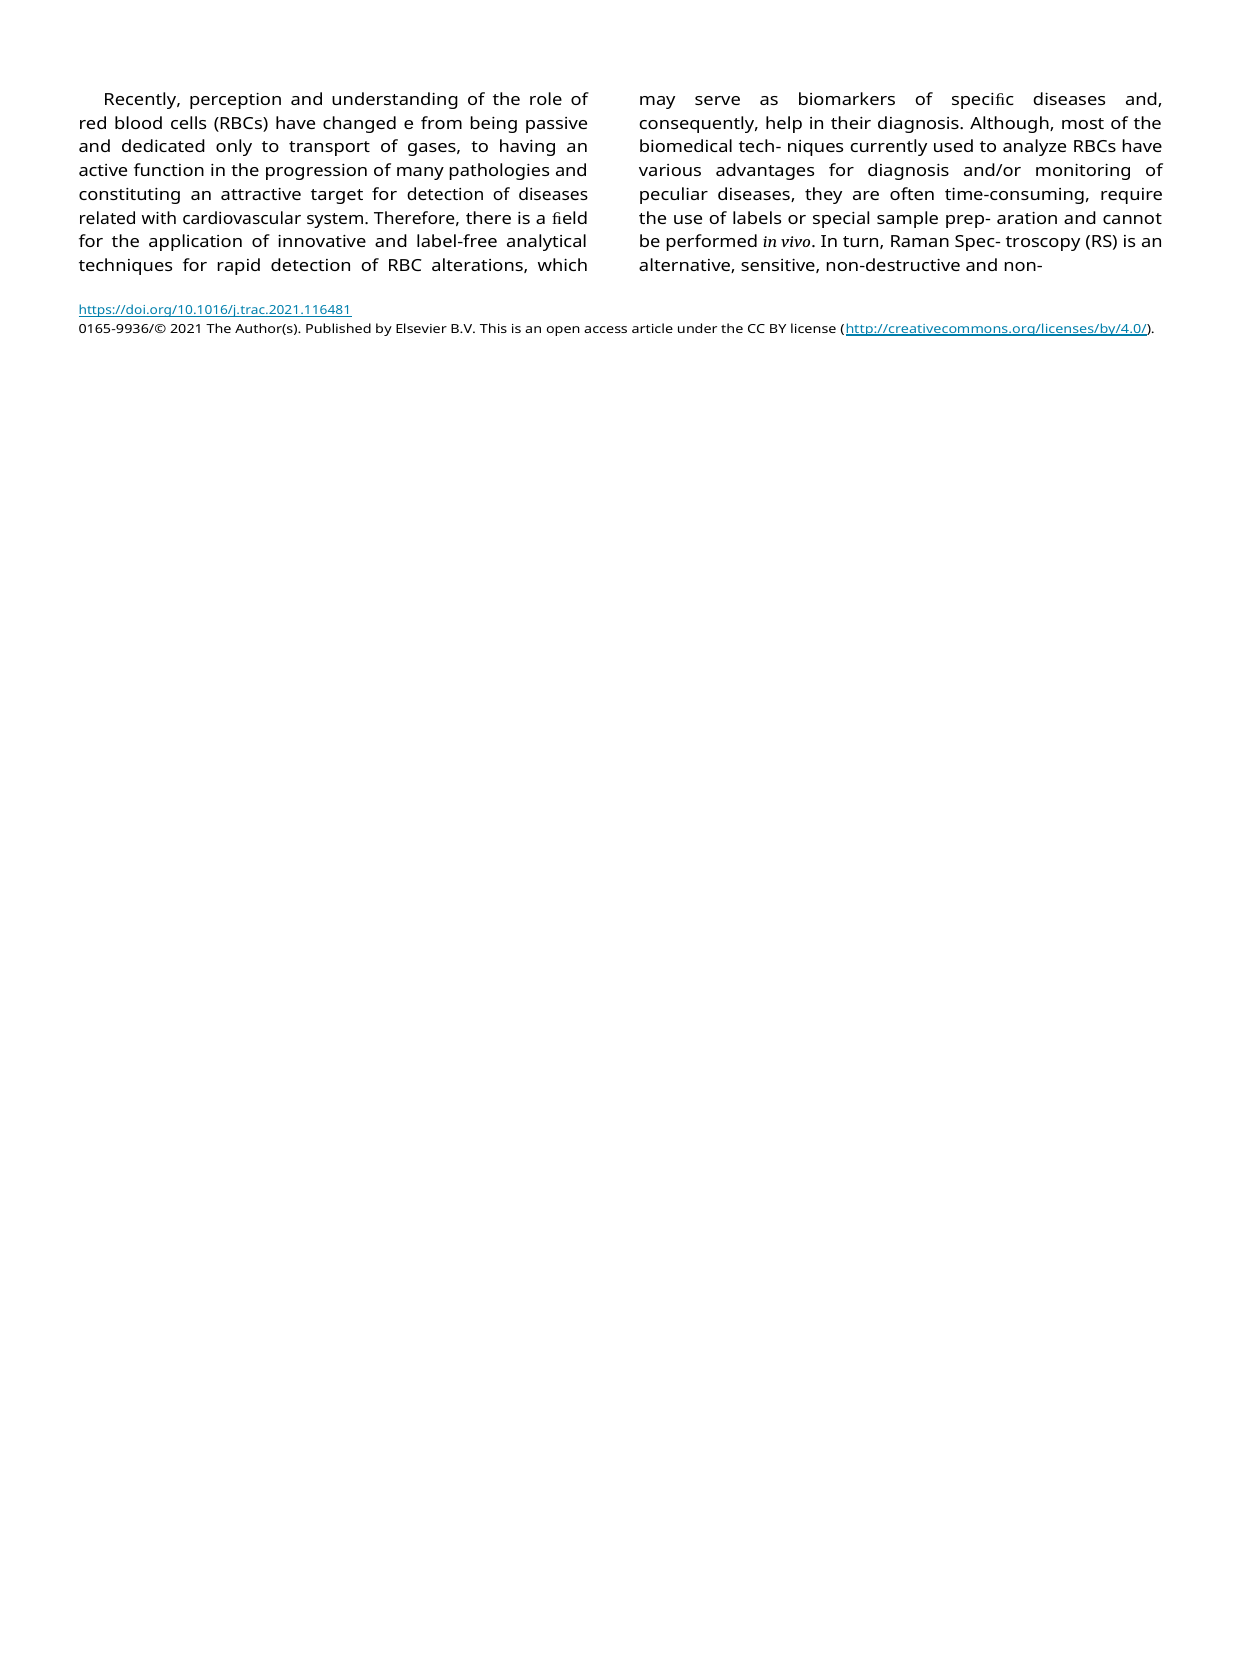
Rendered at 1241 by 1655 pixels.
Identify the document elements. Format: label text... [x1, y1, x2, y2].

text https://doi.org/10.1016/j.trac.2021.116481 [78, 301, 1176, 318]
text may serve as biomarkers of speciﬁc diseases and, consequently, help in their diagnosis. Although, most of the biomedical tech- niques currently used to analyze RBCs have various advantages for diagnosis and/or monitoring of peculiar diseases, they are often time-consuming, require the use of labels or special sample prep- aration and cannot be performed in vivo. In turn, Raman Spec- troscopy (RS) is an alternative, sensitive, non-destructive and non- [639, 87, 1163, 276]
text Recently, perception and understanding of the role of red blood cells (RBCs) have changed e from being passive and dedicated only to transport of gases, to having an active function in the progression of many pathologies and constituting an attractive target for detection of diseases related with cardiovascular system. Therefore, there is a ﬁeld for the application of innovative and label-free analytical techniques for rapid detection of RBC alterations, which [78, 87, 588, 276]
text 0165-9936/© 2021 The Author(s). Published by Elsevier B.V. This is an open access article under the CC BY license (http://creativecommons.org/licenses/by/4.0/). [78, 320, 1176, 337]
